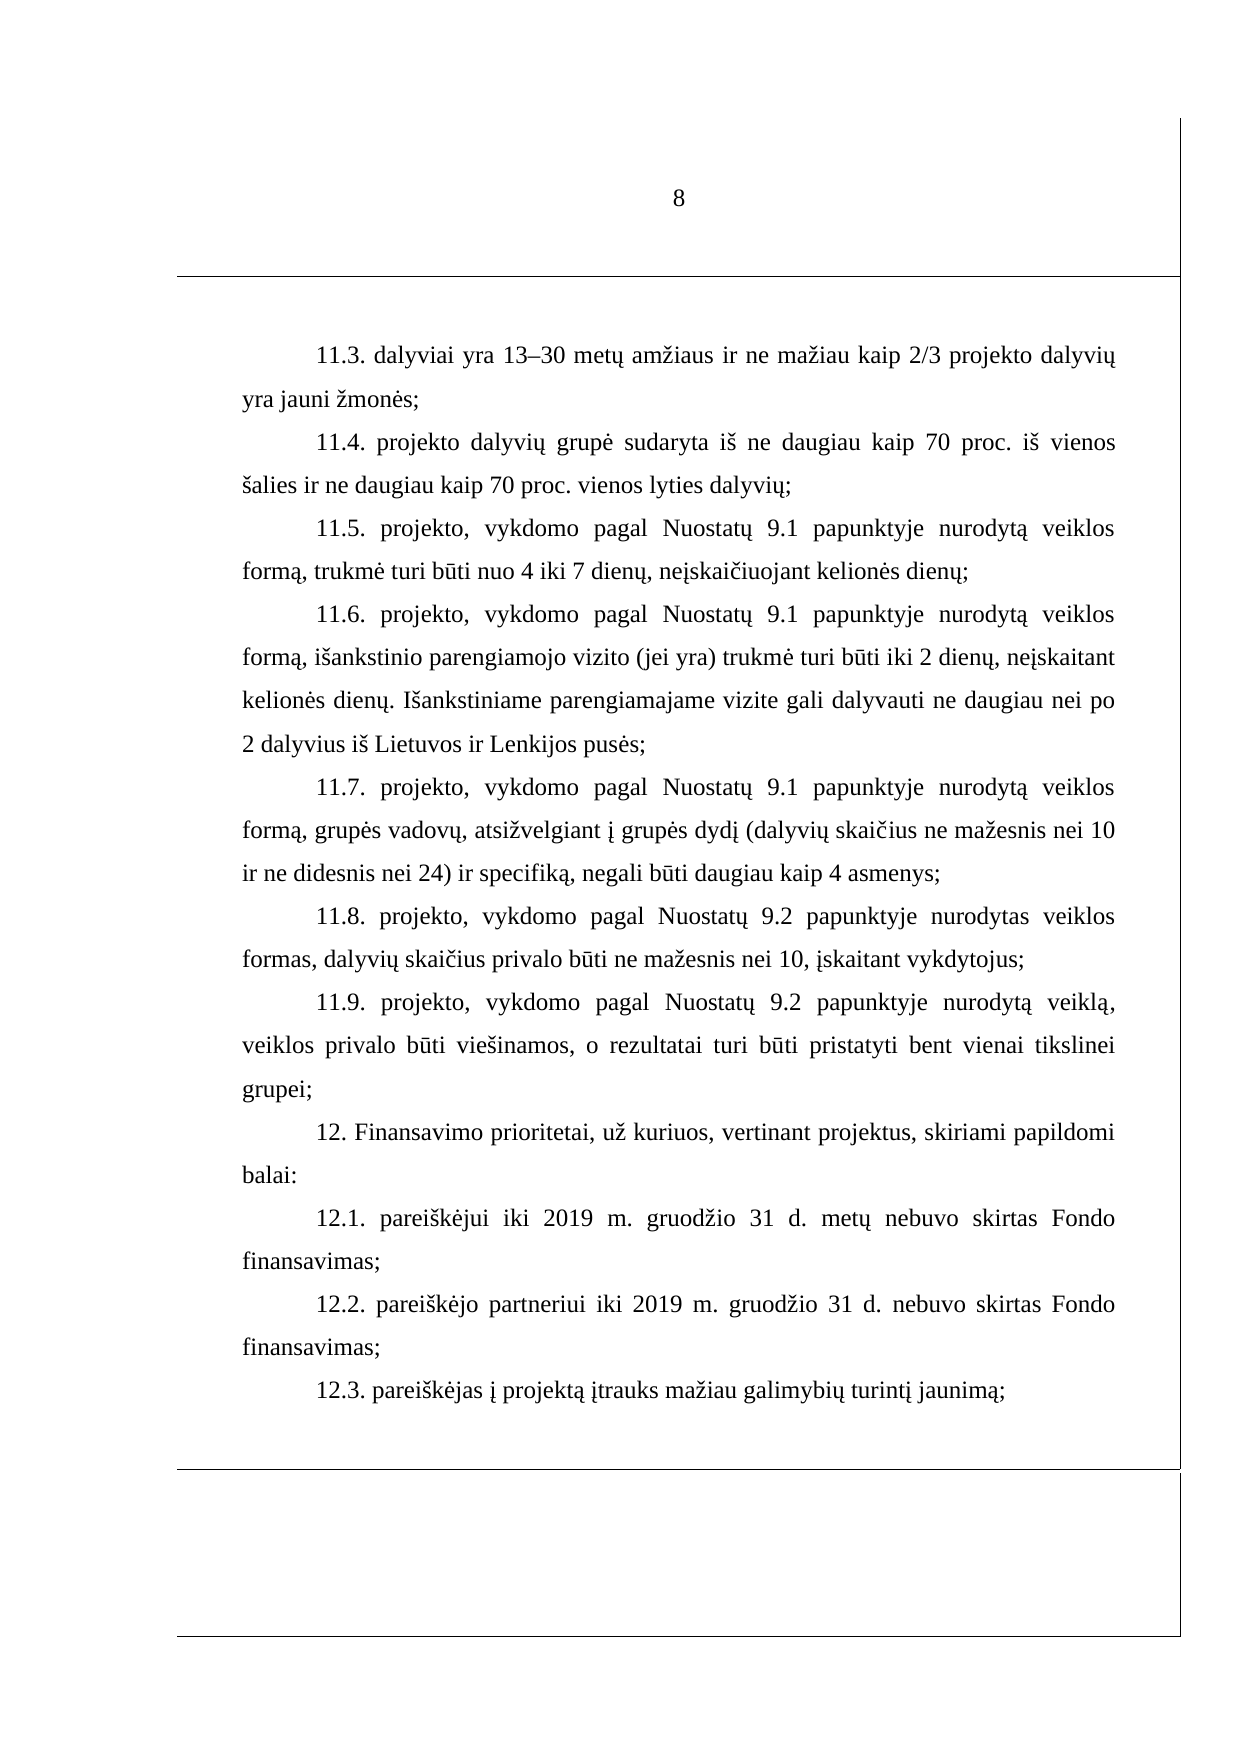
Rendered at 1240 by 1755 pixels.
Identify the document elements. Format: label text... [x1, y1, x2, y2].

text 12.3. pareiškėjas į projektą įtrauks mažiau galimybių turintį jaunimą; [177, 1311, 1180, 1469]
text 11.5. projekto, vykdomo pagal Nuostatų 9.1 papunktyje nurodytą veiklos formą, trukmė turi būti nuo 4 iki 7 dienų, neįskaičiuojant kelionės dienų; [177, 448, 1180, 535]
text 12.1. pareiškėjui iki 2019 m. gruodžio 31 d. metų nebuvo skirtas Fondo finansavimas; [177, 1138, 1180, 1225]
text 11.7. projekto, vykdomo pagal Nuostatų 9.1 papunktyje nurodytą veiklos formą, grupės vadovų, atsižvelgiant į grupės dydį (dalyvių skaičius ne mažesnis nei 10 ir ne didesnis nei 24) ir specifiką, negali būti daugiau kaip 4 asmenys; [177, 707, 1180, 837]
text 11.8. projekto, vykdomo pagal Nuostatų 9.2 papunktyje nurodytas veiklos formas, dalyvių skaičius privalo būti ne mažesnis nei 10, įskaitant vykdytojus; [177, 837, 1180, 923]
text 12.2. pareiškėjo partneriui iki 2019 m. gruodžio 31 d. nebuvo skirtas Fondo finansavimas; [177, 1225, 1180, 1311]
text 11.9. projekto, vykdomo pagal Nuostatų 9.2 papunktyje nurodytą veiklą, veiklos privalo būti viešinamos, o rezultatai turi būti pristatyti bent vienai tikslinei grupei; [177, 923, 1180, 1052]
text 11.3. dalyviai yra 13–30 metų amžiaus ir ne mažiau kaip 2/3 projekto dalyvių yra jauni žmonės; [177, 276, 1180, 362]
text 11.4. projekto dalyvių grupė sudaryta iš ne daugiau kaip 70 proc. iš vienos šalies ir ne daugiau kaip 70 proc. vienos lyties dalyvių; [177, 362, 1180, 448]
text 12. Finansavimo prioritetai, už kuriuos, vertinant projektus, skiriami papildomi balai: [177, 1052, 1180, 1138]
text 11.6. projekto, vykdomo pagal Nuostatų 9.1 papunktyje nurodytą veiklos formą, išankstinio parengiamojo vizito (jei yra) trukmė turi būti iki 2 dienų, neįskaitant kelionės dienų. Išankstiniame parengiamajame vizite gali dalyvauti ne daugiau nei po 2 dalyvius iš Lietuvos ir Lenkijos pusės; [177, 535, 1180, 707]
